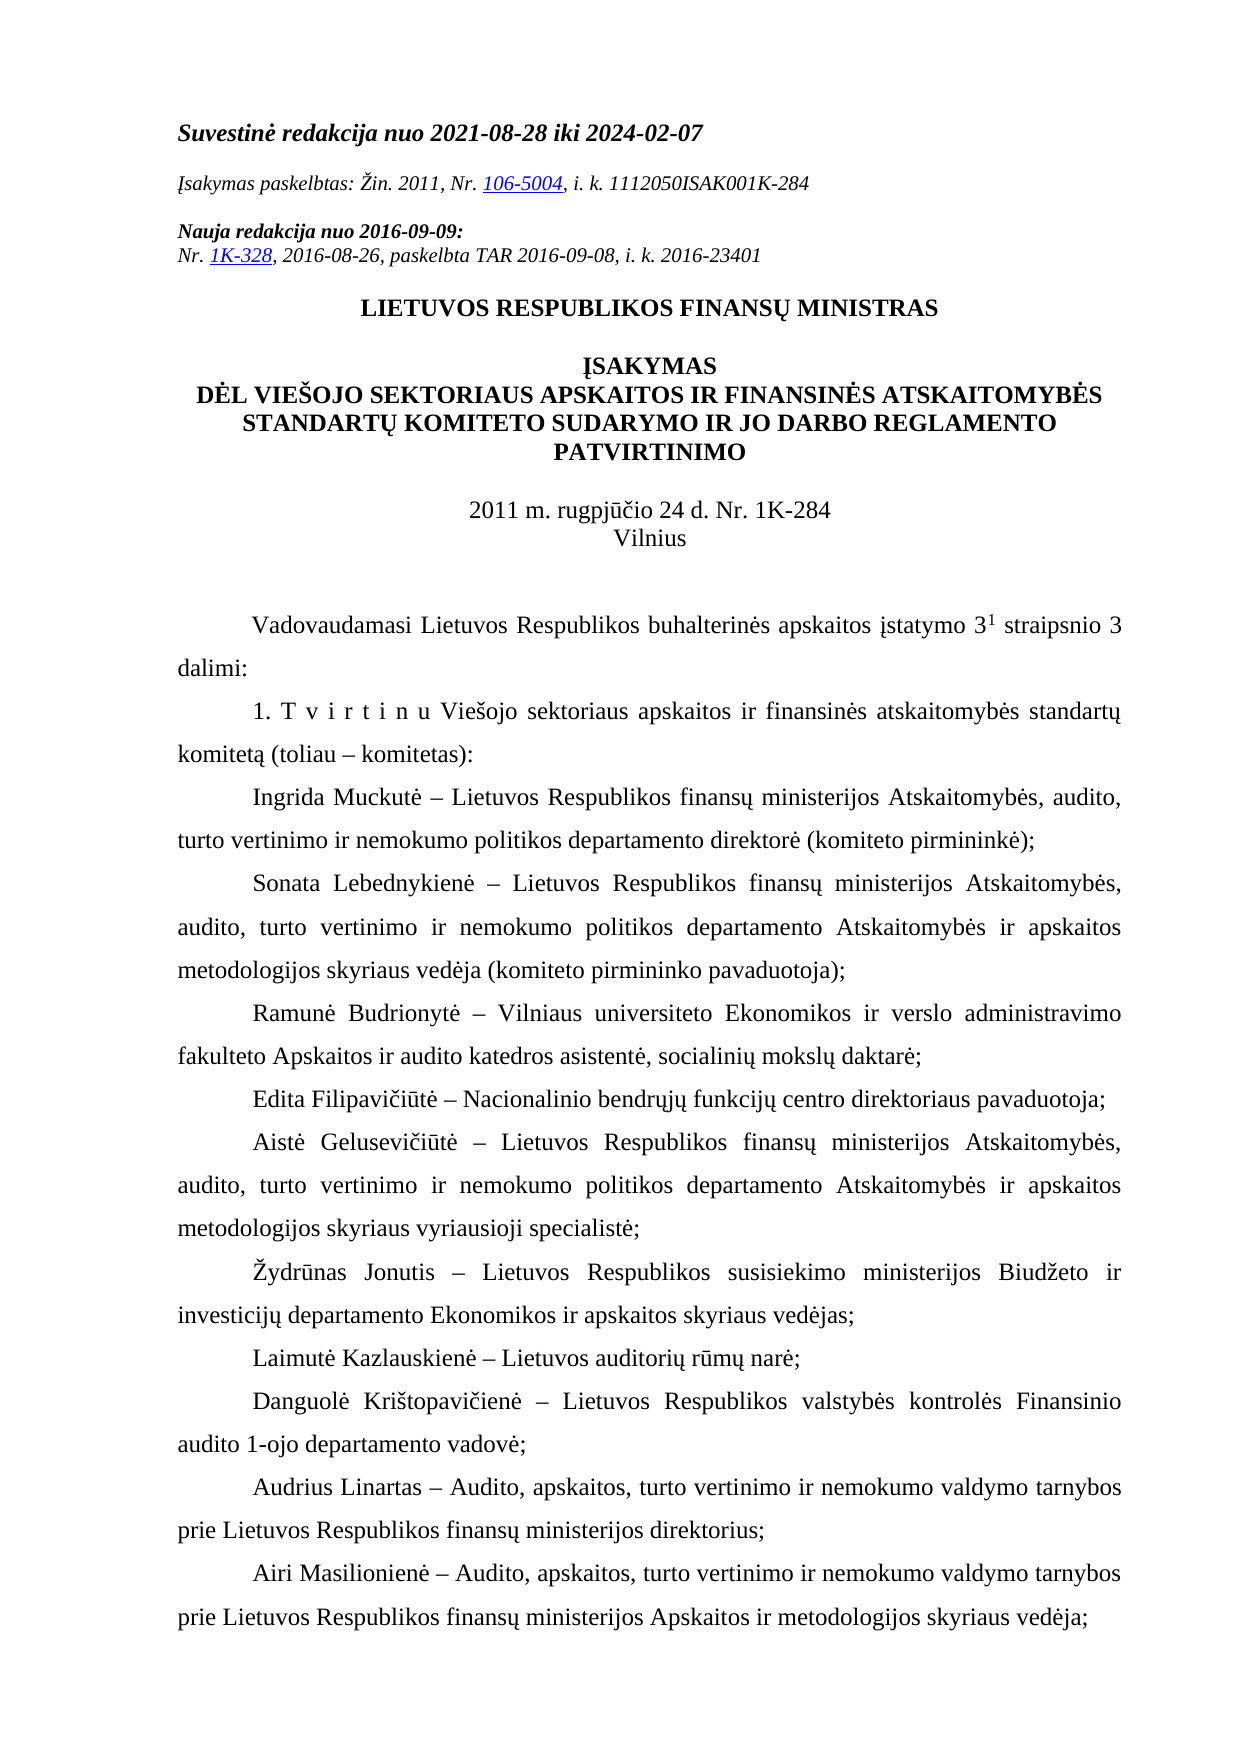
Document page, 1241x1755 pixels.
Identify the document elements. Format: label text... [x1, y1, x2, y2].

text Ingrida Muckutė – Lietuvos Respublikos finansų ministerijos Atskaitomybės, audito, turto vertinimo ir nemokumo politikos departamento direktorė (komiteto pirmininkė); [177, 782, 1122, 854]
text LIETUVOS RESPUBLIKOS FINANSŲ MINISTRAS [177, 293, 1122, 322]
text Edita Filipavičiūtė – Nacionalinio bendrųjų funkcijų centro direktoriaus pavaduotoja; [177, 1084, 1122, 1113]
text Ramunė Budrionytė – Vilniaus universiteto Ekonomikos ir verslo administravimo fakulteto Apskaitos ir audito katedros asistentė, socialinių mokslų daktarė; [177, 998, 1122, 1070]
text Nr. 1K-328, 2016-08-26, paskelbta TAR 2016-09-08, i. k. 2016-23401 [177, 243, 1122, 267]
text Danguolė Krištopavičienė – Lietuvos Respublikos valstybės kontrolės Finansinio audito 1-ojo departamento vadovė; [177, 1386, 1122, 1458]
text Žydrūnas Jonutis – Lietuvos Respublikos susisiekimo ministerijos Biudžeto ir investicijų departamento Ekonomikos ir apskaitos skyriaus vedėjas; [177, 1257, 1122, 1328]
text Audrius Linartas – Audito, apskaitos, turto vertinimo ir nemokumo valdymo tarnybos prie Lietuvos Respublikos finansų ministerijos direktorius; [177, 1472, 1122, 1544]
text ĮSAKYMAS [177, 351, 1122, 380]
text Vadovaudamasi Lietuvos Respublikos buhalterinės apskaitos įstatymo 31 straipsnio 3 dalimi: [177, 610, 1122, 682]
text 1. T v i r t i n u Viešojo sektoriaus apskaitos ir finansinės atskaitomybės standartų komitetą (toliau – komitetas): [177, 696, 1122, 768]
text Vilnius [177, 523, 1122, 552]
text Aistė Gelusevičiūtė – Lietuvos Respublikos finansų ministerijos Atskaitomybės, audito, turto vertinimo ir nemokumo politikos departamento Atskaitomybės ir apskaitos metodologijos skyriaus vyriausioji specialistė; [177, 1127, 1122, 1242]
text Suvestinė redakcija nuo 2021-08-28 iki 2024-02-07 [177, 118, 1122, 147]
text Sonata Lebednykienė – Lietuvos Respublikos finansų ministerijos Atskaitomybės, audito, turto vertinimo ir nemokumo politikos departamento Atskaitomybės ir apskaitos metodologijos skyriaus vedėja (komiteto pirmininko pavaduotoja); [177, 868, 1122, 983]
text 2011 m. rugpjūčio 24 d. Nr. 1K-284 [177, 495, 1122, 523]
text Nauja redakcija nuo 2016-09-09: [177, 219, 1122, 243]
text Airi Masilionienė – Audito, apskaitos, turto vertinimo ir nemokumo valdymo tarnybos prie Lietuvos Respublikos finansų ministerijos Apskaitos ir metodologijos skyriaus vedėja; [177, 1558, 1122, 1630]
text Laimutė Kazlauskienė – Lietuvos auditorių rūmų narė; [177, 1343, 1122, 1372]
text DĖL VIEŠOJO SEKTORIAUS APSKAITOS IR FINANSINĖS ATSKAITOMYBĖS STANDARTŲ KOMITETO SUDARYMO IR JO DARBO REGLAMENTO PATVIRTINIMO [177, 380, 1122, 466]
text Įsakymas paskelbtas: Žin. 2011, Nr. 106-5004, i. k. 1112050ISAK001K-284 [177, 171, 1122, 195]
